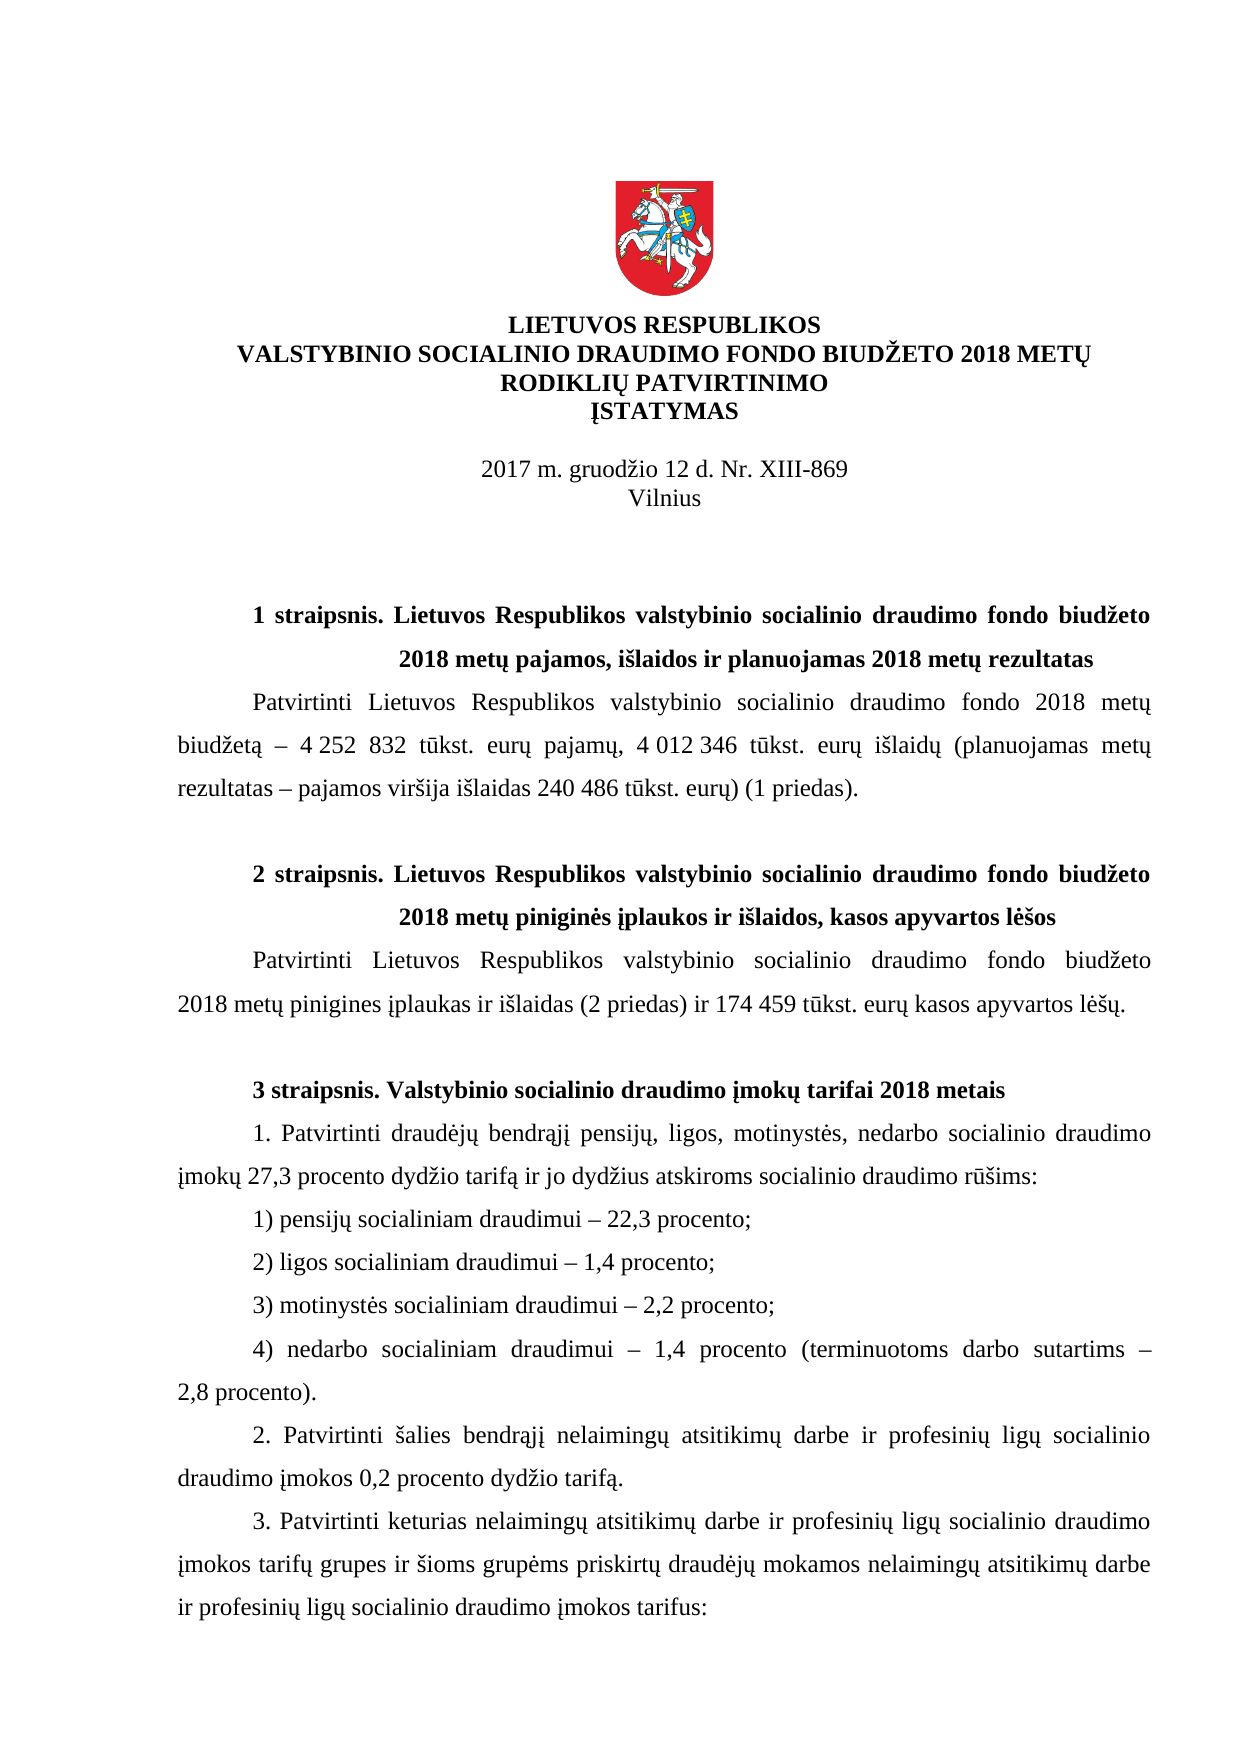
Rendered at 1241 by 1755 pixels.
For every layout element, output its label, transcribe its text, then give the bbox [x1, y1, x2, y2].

text 2. Patvirtinti šalies bendrąjį nelaimingų atsitikimų darbe ir profesinių ligų socialinio draudimo įmokos 0,2 procento dydžio tarifą. [177, 1420, 1152, 1492]
text 1) pensijų socialiniam draudimui – 22,3 procento; [177, 1204, 1152, 1233]
text 4) nedarbo socialiniam draudimui – 1,4 procento (terminuotoms darbo sutartims – 2,8 procento). [177, 1334, 1152, 1406]
text 3. Patvirtinti keturias nelaimingų atsitikimų darbe ir profesinių ligų socialinio draudimo įmokos tarifų grupes ir šioms grupėms priskirtų draudėjų mokamos nelaimingų atsitikimų darbe ir profesinių ligų socialinio draudimo įmokos tarifus: [177, 1506, 1152, 1621]
text 1. Patvirtinti draudėjų bendrąjį pensijų, ligos, motinystės, nedarbo socialinio draudimo įmokų 27,3 procento dydžio tarifą ir jo dydžius atskiroms socialinio draudimo rūšims: [177, 1118, 1152, 1190]
text Patvirtinti Lietuvos Respublikos valstybinio socialinio draudimo fondo 2018 metų biudžetą – 4 252 832 tūkst. eurų pajamų, 4 012 346 tūkst. eurų išlaidų (planuojamas metų rezultatas – pajamos viršija išlaidas 240 486 tūkst. eurų) (1 priedas). [177, 687, 1152, 802]
text 3 straipsnis. Valstybinio socialinio draudimo įmokų tarifai 2018 metais [177, 1075, 1152, 1104]
text Patvirtinti Lietuvos Respublikos valstybinio socialinio draudimo fondo biudžeto 2018 metų pinigines įplaukas ir išlaidas (2 priedas) ir 174 459 tūkst. eurų kasos apyvartos lėšų. [177, 946, 1152, 1017]
text VALSTYBINIO SOCIALINIO DRAUDIMO FONDO BIUDŽETO 2018 METŲ RODIKLIŲ PATVIRTINIMO [177, 339, 1152, 396]
text 2 straipsnis. Lietuvos Respublikos valstybinio socialinio draudimo fondo biudžeto 2018 metų piniginės įplaukos ir išlaidos, kasos apyvartos lėšos [252, 859, 1152, 931]
text 1 straipsnis. Lietuvos Respublikos valstybinio socialinio draudimo fondo biudžeto 2018 metų pajamos, išlaidos ir planuojamas 2018 metų rezultatas [252, 601, 1152, 672]
text 2) ligos socialiniam draudimui – 1,4 procento; [177, 1247, 1152, 1276]
text LIETUVOS RESPUBLIKOS [177, 310, 1152, 339]
text 2017 m. gruodžio 12 d. Nr. XIII-869 [177, 454, 1152, 483]
text 3) motinystės socialiniam draudimui – 2,2 procento; [177, 1291, 1152, 1319]
text Vilnius [177, 483, 1152, 511]
text ĮSTATYMAS [177, 396, 1152, 425]
